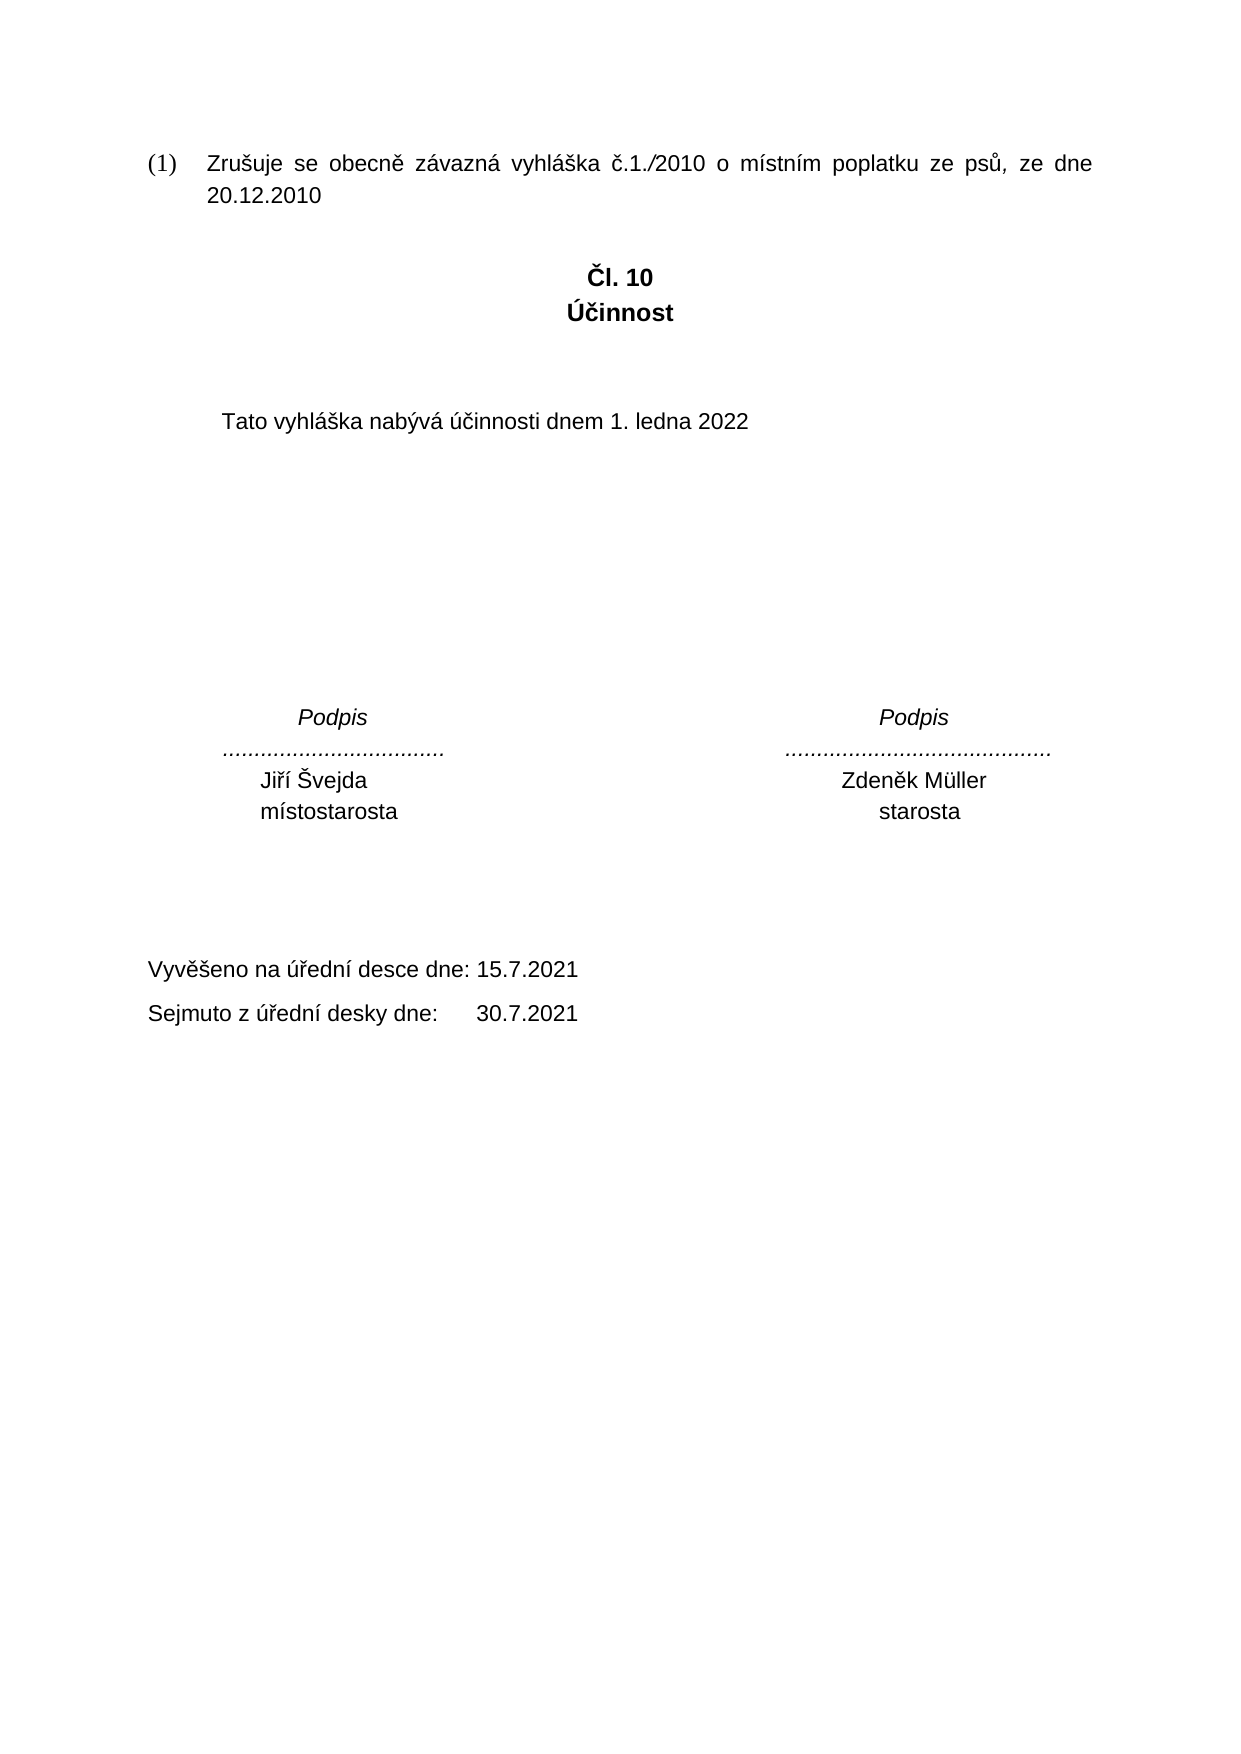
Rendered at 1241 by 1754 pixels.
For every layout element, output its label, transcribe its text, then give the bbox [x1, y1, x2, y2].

text Jiří Švejda Zdeněk Müller [148, 767, 1093, 793]
list Zrušuje se obecně závazná vyhláška č.1./2010 o místním poplatku ze psů, ze dne 20.12.2010 [148, 148, 1093, 208]
text Čl. 10 [148, 263, 1093, 292]
text Sejmuto z úřední desky dne: 30.7.2021 [148, 1000, 1093, 1027]
text místostarosta starosta [148, 798, 1093, 825]
text Podpis Podpis [148, 704, 1093, 730]
text Účinnost [148, 298, 1093, 327]
text Tato vyhláška nabývá účinnosti dnem 1. ledna 2022 [148, 408, 1093, 434]
text Vyvěšeno na úřední desce dne: 15.7.2021 [148, 956, 1093, 982]
text ................................... .......................................... [148, 735, 1093, 762]
